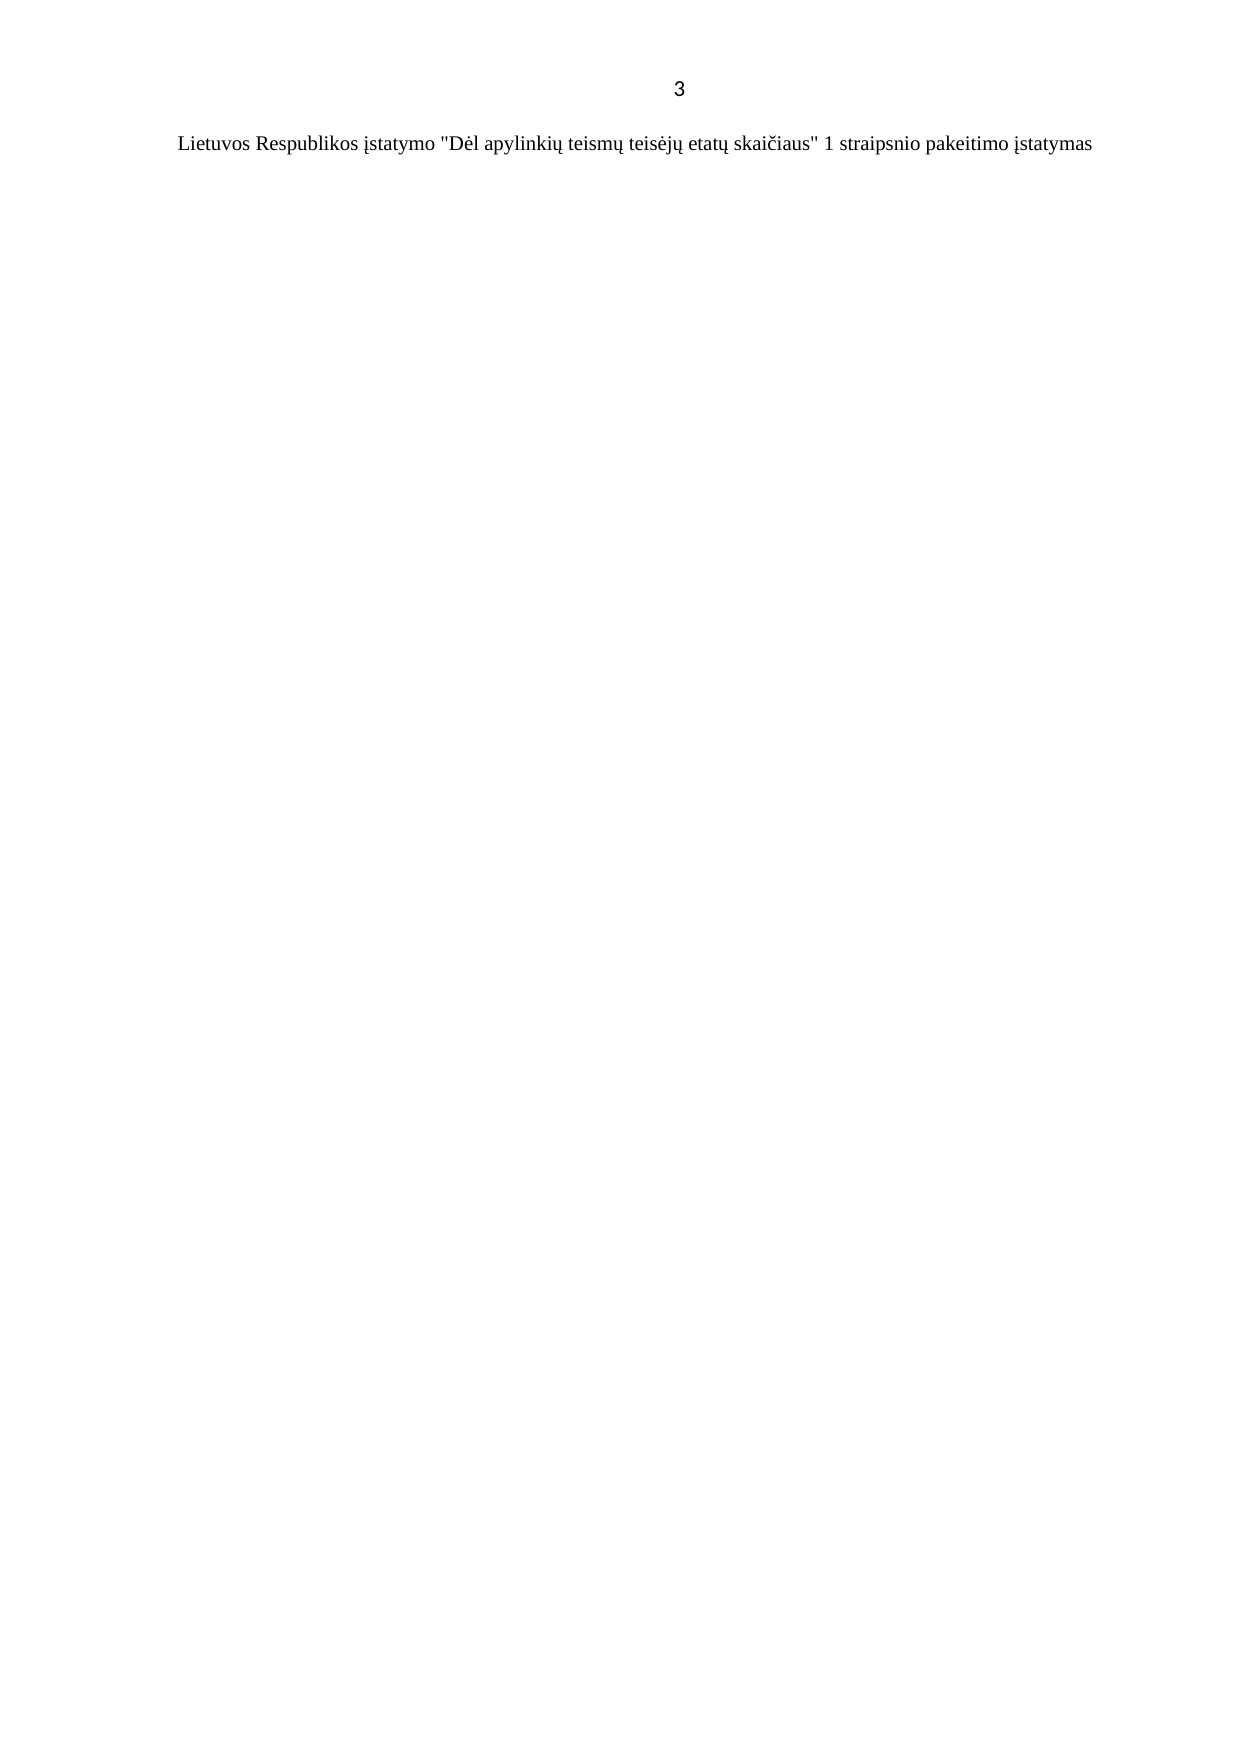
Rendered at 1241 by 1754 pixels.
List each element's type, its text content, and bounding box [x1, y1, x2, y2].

text Lietuvos Respublikos įstatymo "Dėl apylinkių teismų teisėjų etatų skaičiaus" 1 straipsnio pakeitimo įstatymas [177, 131, 1181, 155]
